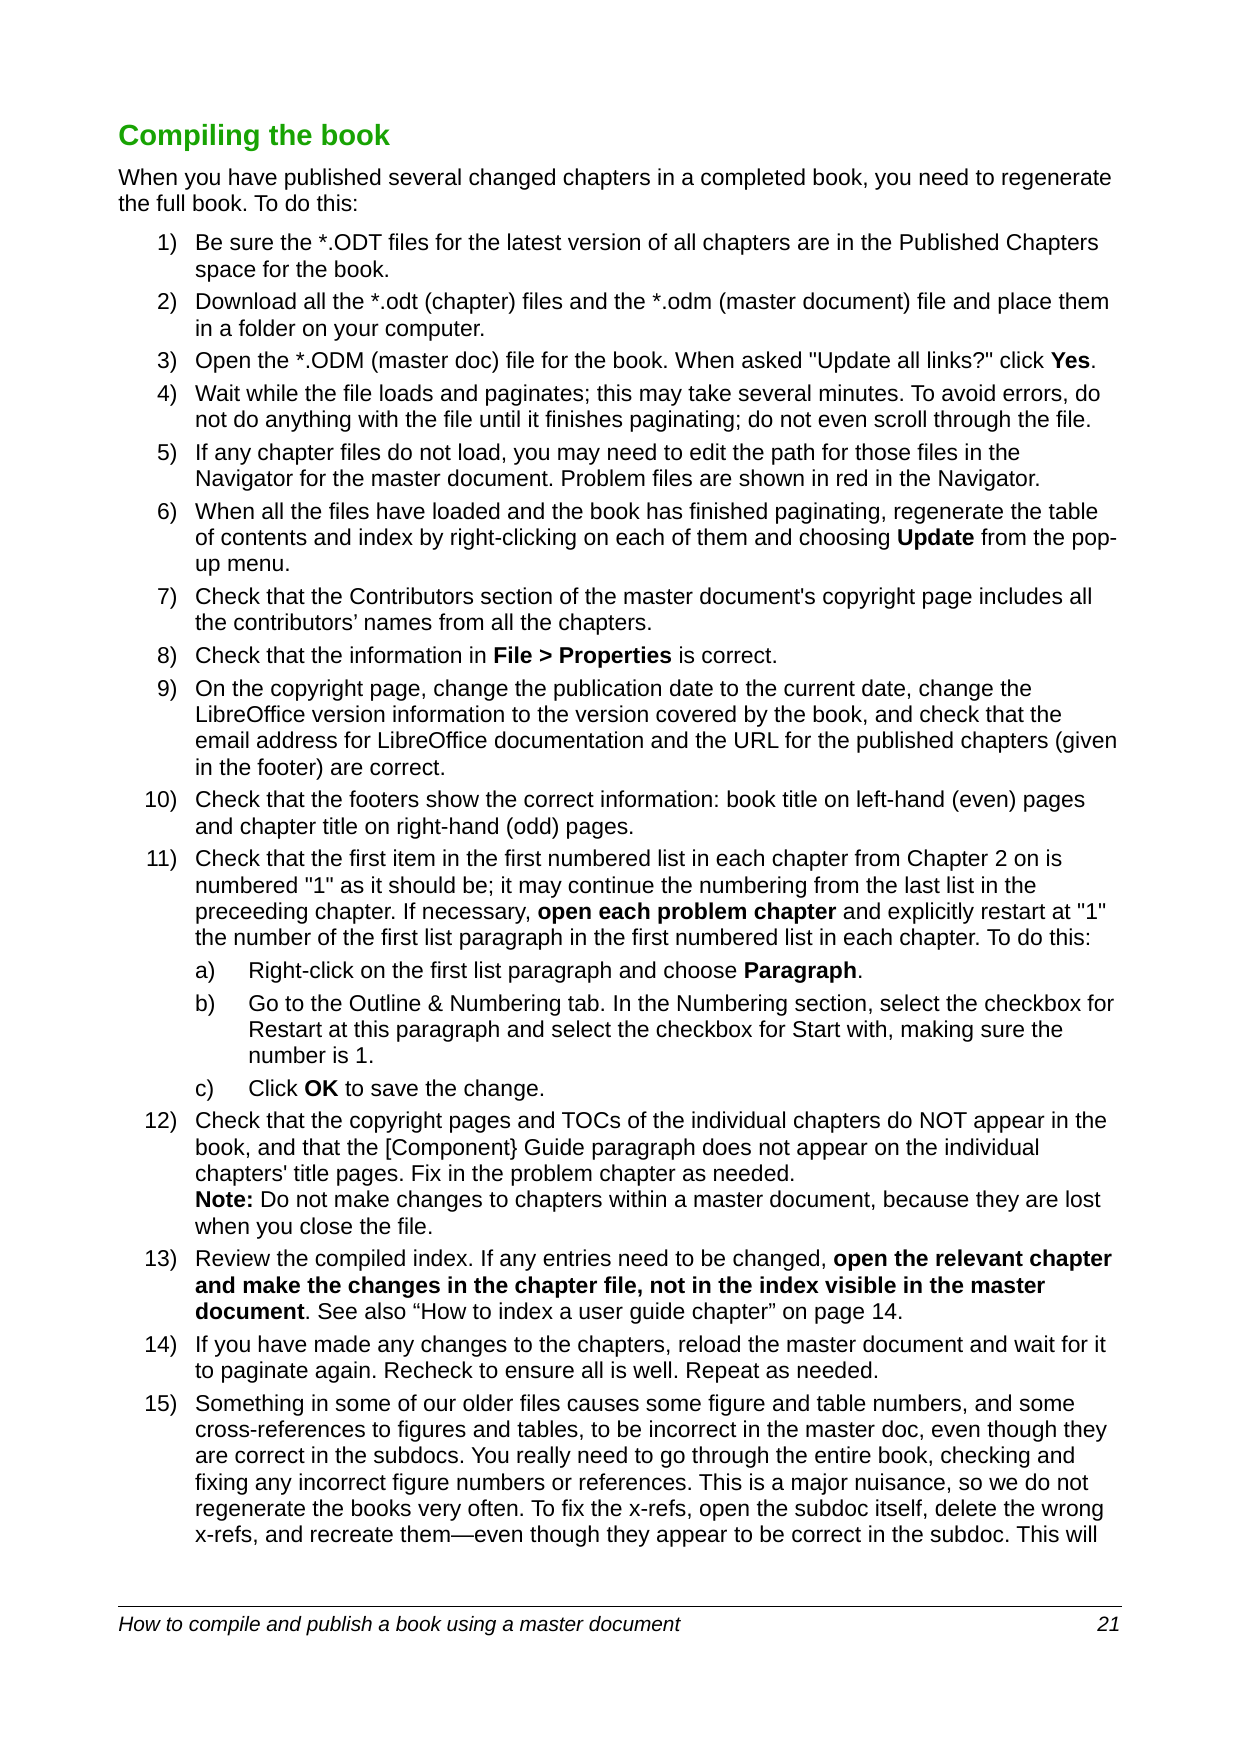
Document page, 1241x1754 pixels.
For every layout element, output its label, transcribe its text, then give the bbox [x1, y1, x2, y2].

list Check that the information in File > Properties is correct. [177, 642, 1122, 668]
list Check that the first item in the first numbered list in each chapter from Chapter 2 on is numbered "1" as it should be; it may continue the numbering from the last list in the preceeding chapter. If necessary, open each problem chapter and explicitly restart at "1" the number of the first list paragraph in the first numbered list in each chapter. To do this: [177, 845, 1122, 951]
list Check that the Contributors section of the master document's copyright page includes all the contributors’ names from all the chapters. [177, 583, 1122, 636]
list Review the compiled index. If any entries need to be changed, open the relevant chapter and make the changes in the chapter file, not in the index visible in the master document. See also “How to index a user guide chapter” on page 14. [177, 1245, 1122, 1324]
list Be sure the *.ODT files for the latest version of all chapters are in the Published Chapters space for the book. [177, 229, 1122, 282]
list If any chapter files do not load, you may need to edit the path for those files in the Navigator for the master document. Problem files are shown in red in the Navigator. [177, 439, 1122, 491]
list Something in some of our older files causes some figure and table numbers, and some cross-references to figures and tables, to be incorrect in the master doc, even though they are correct in the subdocs. You really need to go through the entire book, checking and fixing any incorrect figure numbers or references. This is a major nuisance, so we do not regenerate the books very often. To fix the x-refs, open the subdoc itself, delete the wrong x-refs, and recreate them—even though they appear to be correct in the subdoc. This will [177, 1390, 1122, 1548]
list Click OK to save the change. [195, 1075, 1122, 1101]
list Download all the *.odt (chapter) files and the *.odm (master document) file and place them in a folder on your computer. [177, 288, 1122, 341]
list Wait while the file loads and paginates; this may take several minutes. To avoid errors, do not do anything with the file until it finishes paginating; do not even scroll through the file. [177, 380, 1122, 432]
text When you have published several changed chapters in a completed book, you need to regenerate the full book. To do this: [118, 164, 1122, 217]
list On the copyright page, change the publication date to the current date, change the LibreOffice version information to the version covered by the book, and check that the email address for LibreOffice documentation and the URL for the published chapters (given in the footer) are correct. [177, 674, 1122, 780]
list When all the files have loaded and the book has finished paginating, regenerate the table of contents and index by right-clicking on each of them and choosing Update from the pop-up menu. [177, 498, 1122, 577]
list Check that the copyright pages and TOCs of the individual chapters do NOT appear in the book, and that the [Component} Guide paragraph does not appear on the individual chapters' title pages. Fix in the problem chapter as needed. Note: Do not make changes to chapters within a master document, because they are lost when you close the file. [177, 1107, 1122, 1239]
list If you have made any changes to the chapters, reload the master document and wait for it to paginate again. Recheck to ensure all is well. Repeat as needed. [177, 1331, 1122, 1383]
list Go to the Outline & Numbering tab. In the Numbering section, select the checkbox for Restart at this paragraph and select the checkbox for Start with, making sure the number is 1. [195, 989, 1122, 1068]
list Right-click on the first list paragraph and choose Paragraph. [195, 957, 1122, 983]
list Open the *.ODM (master doc) file for the book. When asked "Update all links?" click Yes. [177, 347, 1122, 373]
subtitle Compiling the book [118, 118, 1122, 152]
list Check that the footers show the correct information: book title on left-hand (even) pages and chapter title on right-hand (odd) pages. [177, 786, 1122, 839]
